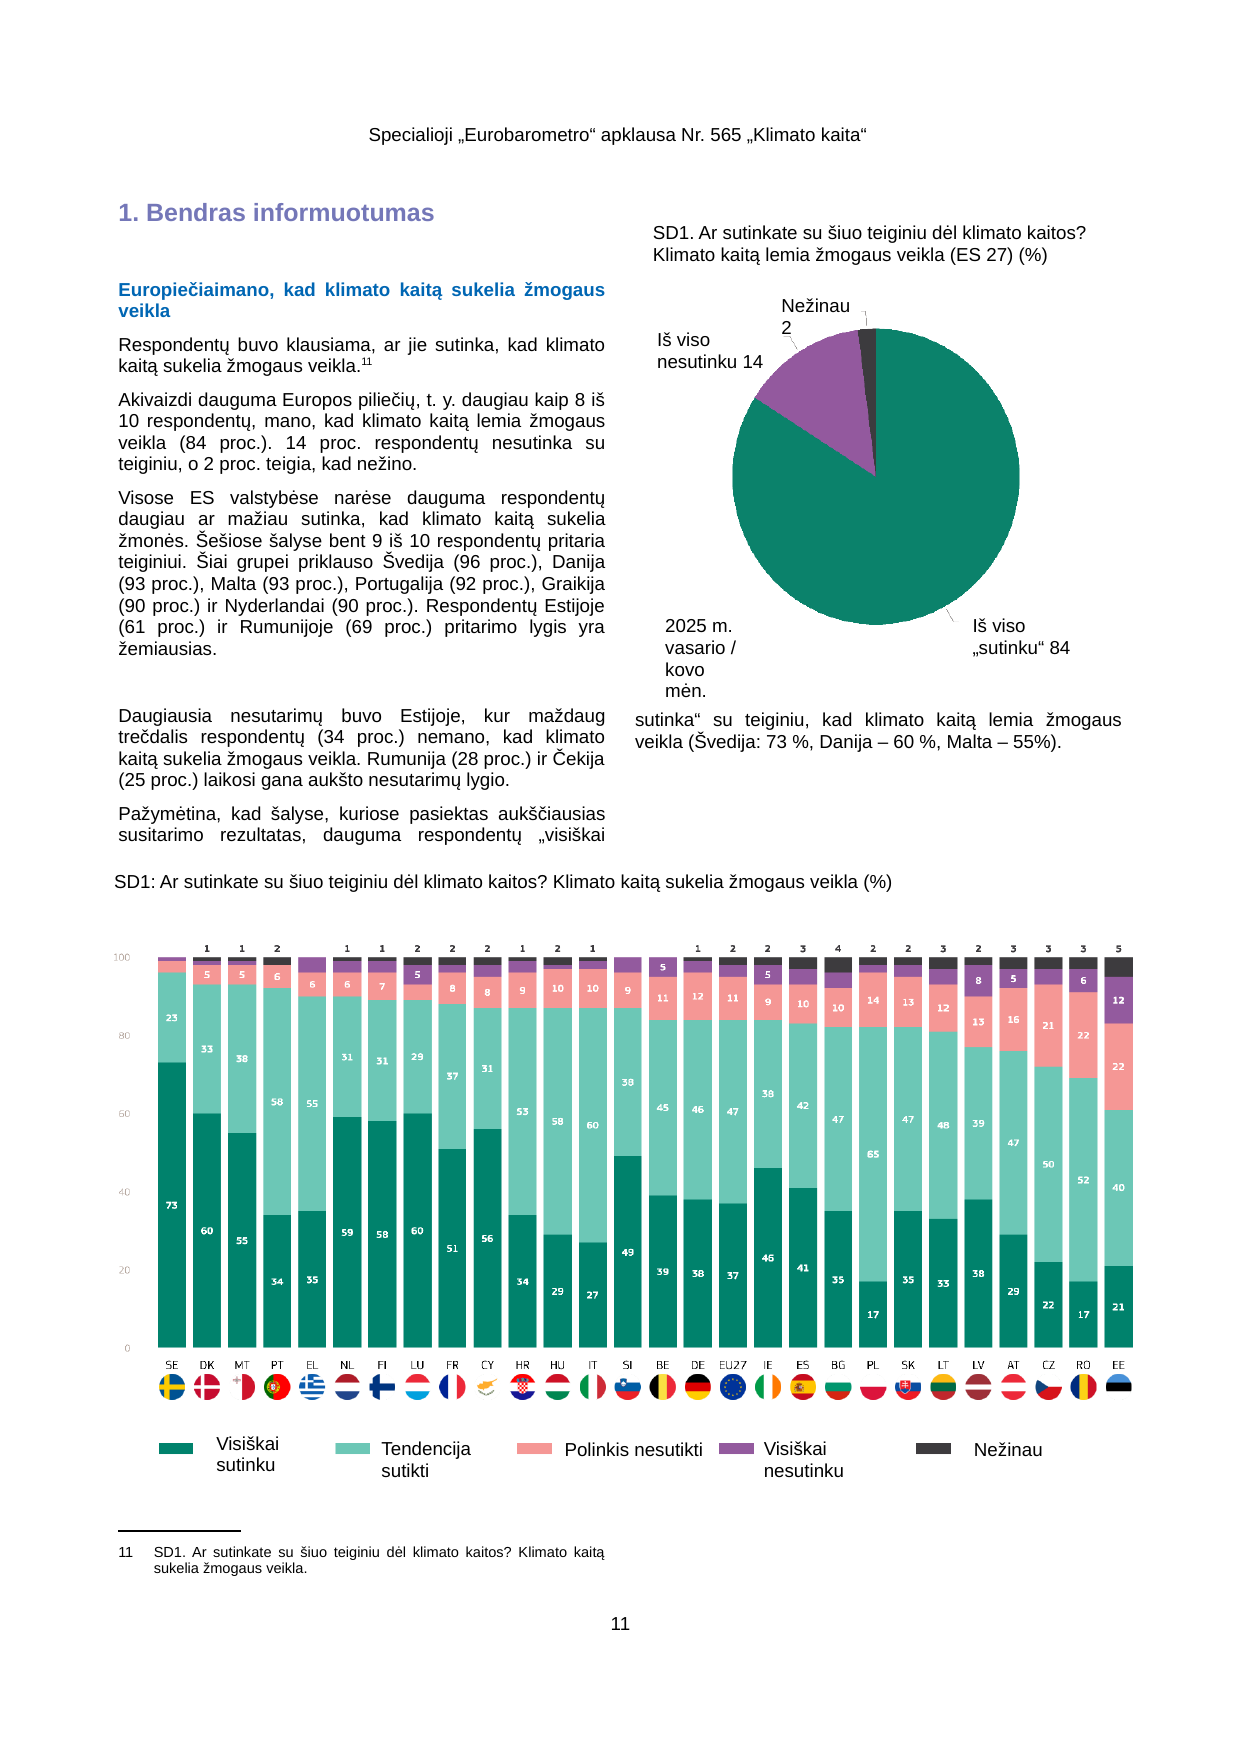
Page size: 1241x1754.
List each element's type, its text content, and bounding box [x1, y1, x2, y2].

picture [148, 1426, 958, 1468]
text Pažymėtina, kad šalyse, kuriose pasiektas aukščiausias susitarimo rezultatas, dauguma respondentų „visiškai sutinka“ su teiginiu, kad klimato kaitą lemia žmogaus veikla (Švedija: 73 %, Danija – 60 %, Malta – 55%). [635, 198, 1122, 752]
text Pažymėtina, kad šalyse, kuriose pasiektas aukščiausias susitarimo rezultatas, dauguma respondentų „visiškai sutinka“ su teiginiu, kad klimato kaitą lemia žmogaus veikla (Švedija: 73 %, Danija – 60 %, Malta – 55%). [118, 803, 605, 846]
text Daugiausia nesutarimų buvo Estijoje, kur maždaug trečdalis respondentų (34 proc.) nemano, kad klimato kaitą sukelia žmogaus veikla. Rumunija (28 proc.) ir Čekija (25 proc.) laikosi gana aukšto nesutarimų lygio. [118, 704, 605, 791]
picture [106, 937, 1145, 1414]
text SD1. Ar sutinkate su šiuo teiginiu dėl klimato kaitos? Klimato kaitą sukelia žmogaus veikla. [118, 1543, 605, 1577]
picture [725, 307, 1027, 626]
subtitle 1. Bendras informuotumas [118, 198, 605, 227]
text Respondentų buvo klausiama, ar jie sutinka, kad klimato kaitą sukelia žmogaus veikla. [118, 333, 605, 377]
text Europiečiaimano, kad klimato kaitą sukelia žmogaus veikla [118, 278, 605, 322]
text Akivaizdi dauguma Europos piliečių, t. y. daugiau kaip 8 iš 10 respondentų, mano, kad klimato kaitą lemia žmogaus veikla (84 proc.). 14 proc. respondentų nesutinka su teiginiu, o 2 proc. teigia, kad nežino. [118, 388, 605, 475]
text Visose ES valstybėse narėse dauguma respondentų daugiau ar mažiau sutinka, kad klimato kaitą sukelia žmonės. Šešiose šalyse bent 9 iš 10 respondentų pritaria teiginiui. Šiai grupei priklauso Švedija (96 proc.), Danija (93 proc.), Malta (93 proc.), Portugalija (92 proc.), Graikija (90 proc.) ir Nyderlandai (90 proc.). Respondentų Estijoje (61 proc.) ir Rumunijoje (69 proc.) pritarimo lygis yra žemiausias. [118, 487, 605, 659]
